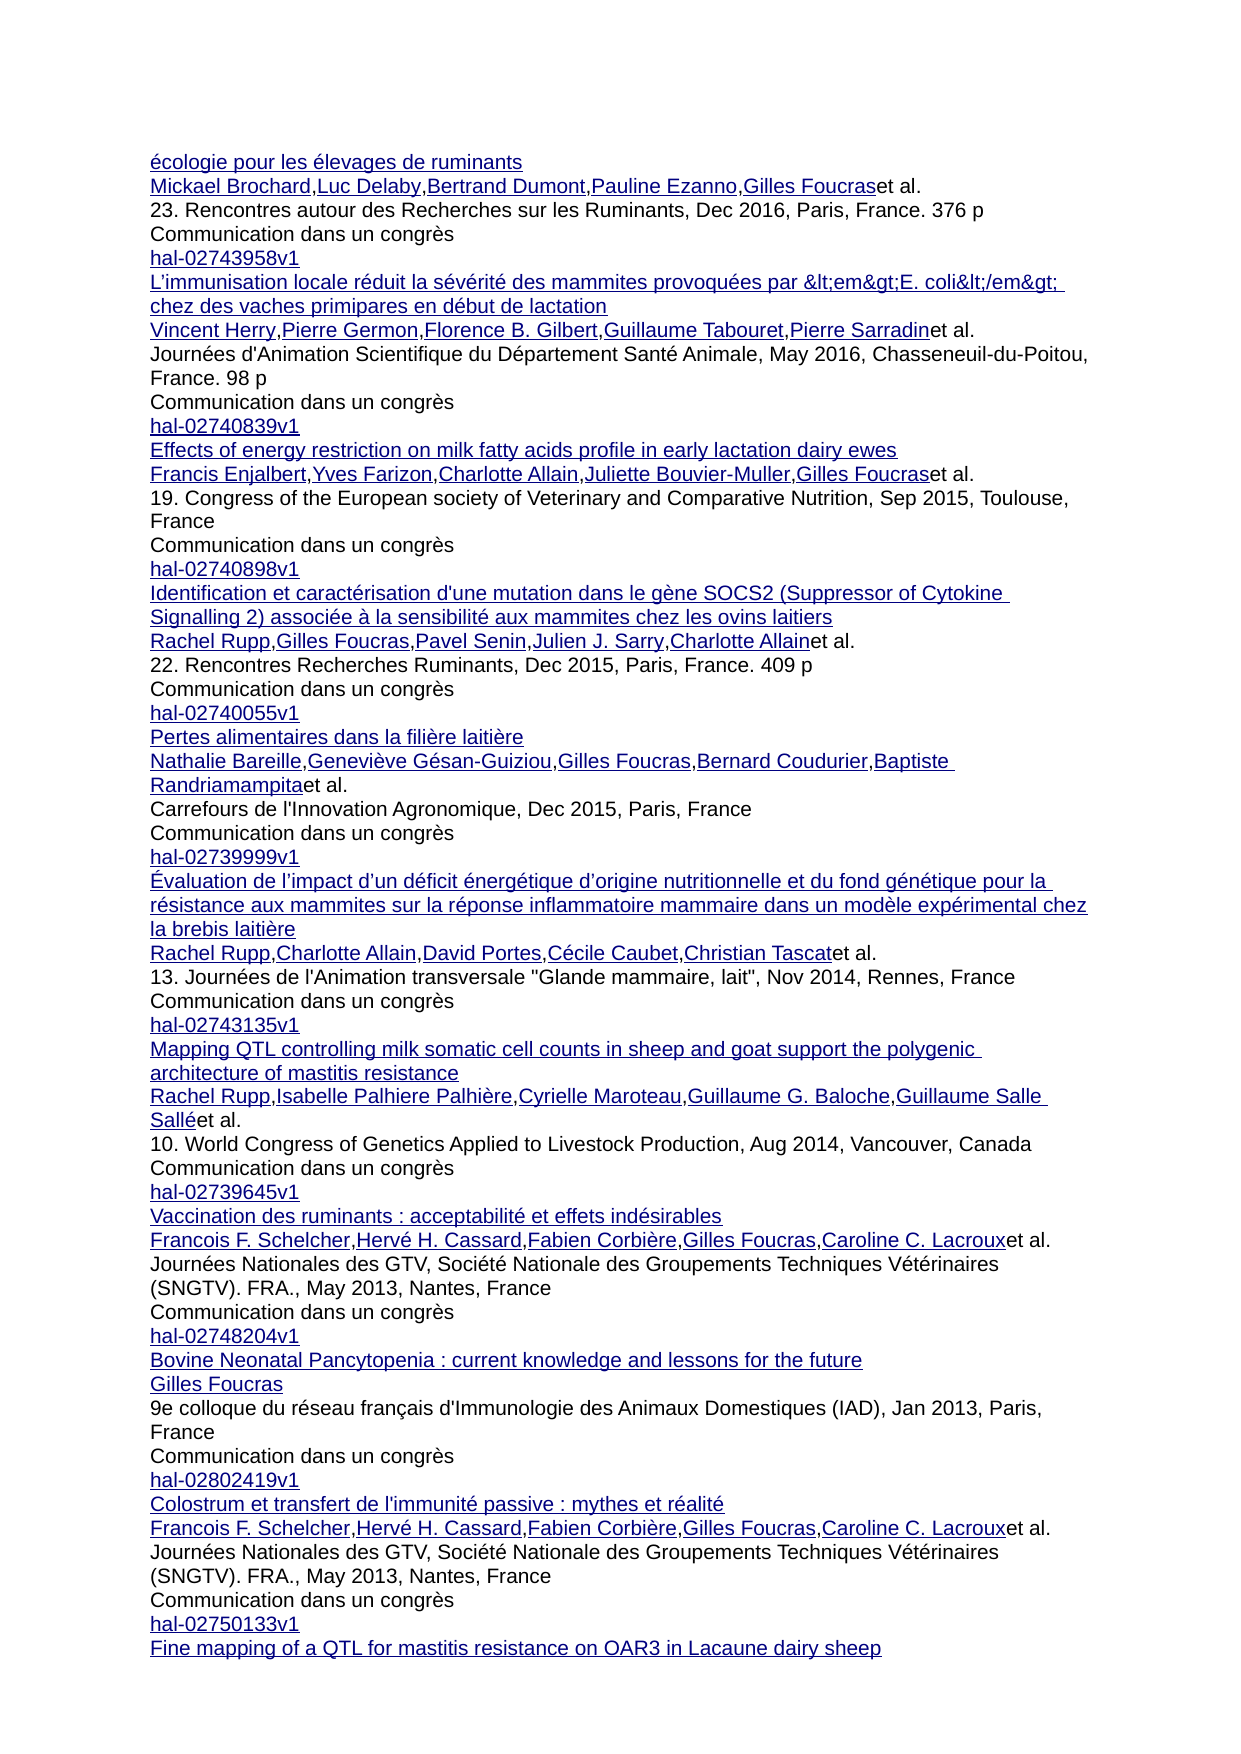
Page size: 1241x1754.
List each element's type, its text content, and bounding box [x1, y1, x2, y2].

table_cell Effects of energy restriction on milk fatty acids profile in early lactation dairy ewes Francis Enjalbert,Yves Farizon,Charlotte Allain,Juliette Bouvier-Muller,Gilles Foucraset al. 19. Congress of the European society of Veterinary and Comparative Nutrition, Sep 2015, Toulouse, France Communication dans un congrès hal-02740898v1 [150, 438, 1090, 581]
table_cell Pertes alimentaires dans la filière laitière Nathalie Bareille,Geneviève Gésan-Guiziou,Gilles Foucras,Bernard Coudurier,Baptiste Randriamampitaet al. Carrefours de l'Innovation Agronomique, Dec 2015, Paris, France Communication dans un congrès hal-02739999v1 [150, 725, 1090, 869]
table_cell Vaccination des ruminants : acceptabilité et effets indésirables Francois F. Schelcher,Hervé H. Cassard,Fabien Corbière,Gilles Foucras,Caroline C. Lacrouxet al. Journées Nationales des GTV, Société Nationale des Groupements Techniques Vétérinaires (SNGTV). FRA., May 2013, Nantes, France Communication dans un congrès hal-02748204v1 [150, 1204, 1090, 1348]
table_cell Mapping QTL controlling milk somatic cell counts in sheep and goat support the polygenic architecture of mastitis resistance Rachel Rupp,Isabelle Palhiere Palhière,Cyrielle Maroteau,Guillaume G. Baloche,Guillaume Salle Salléet al. 10. World Congress of Genetics Applied to Livestock Production, Aug 2014, Vancouver, Canada Communication dans un congrès hal-02739645v1 [150, 1036, 1090, 1204]
table_cell Colostrum et transfert de l'immunité passive : mythes et réalité Francois F. Schelcher,Hervé H. Cassard,Fabien Corbière,Gilles Foucras,Caroline C. Lacrouxet al. Journées Nationales des GTV, Société Nationale des Groupements Techniques Vétérinaires (SNGTV). FRA., May 2013, Nantes, France Communication dans un congrès hal-02750133v1 [150, 1492, 1090, 1635]
table_cell Identification et caractérisation d'une mutation dans le gène SOCS2 (Suppressor of Cytokine Signalling 2) associée à la sensibilité aux mammites chez les ovins laitiers Rachel Rupp,Gilles Foucras,Pavel Senin,Julien J. Sarry,Charlotte Allainet al. 22. Rencontres Recherches Ruminants, Dec 2015, Paris, France. 409 p Communication dans un congrès hal-02740055v1 [150, 581, 1090, 725]
table_cell Évaluation de l’impact d’un déficit énergétique d’origine nutritionnelle et du fond génétique pour la résistance aux mammites sur la réponse inflammatoire mammaire dans un modèle expérimental chez la brebis laitière Rachel Rupp,Charlotte Allain,David Portes,Cécile Caubet,Christian Tascatet al. 13. Journées de l'Animation transversale "Glande mammaire, lait", Nov 2014, Rennes, France Communication dans un congrès hal-02743135v1 [150, 869, 1090, 1036]
table_cell Fine mapping of a QTL for mastitis resistance on OAR3 in Lacaune dairy sheep [150, 1635, 1090, 1659]
table_cell Bovine Neonatal Pancytopenia : current knowledge and lessons for the future Gilles Foucras 9e colloque du réseau français d'Immunologie des Animaux Domestiques (IAD), Jan 2013, Paris, France Communication dans un congrès hal-02802419v1 [150, 1348, 1090, 1492]
table_cell L’immunisation locale réduit la sévérité des mammites provoquées par &lt;em&gt;E. coli&lt;/em&gt; chez des vaches primipares en début de lactation Vincent Herry,Pierre Germon,Florence B. Gilbert,Guillaume Tabouret,Pierre Sarradinet al. Journées d'Animation Scientifique du Département Santé Animale, May 2016, Chasseneuil-du-Poitou, France. 98 p Communication dans un congrès hal-02740839v1 [150, 270, 1090, 437]
table_cell Outils et leviers pour favoriser le développement d'une génétique adaptée aux enjeux de l'agro-écologie pour les élevages de ruminants Mickael Brochard,Luc Delaby,Bertrand Dumont,Pauline Ezanno,Gilles Foucraset al. 23. Rencontres autour des Recherches sur les Ruminants, Dec 2016, Paris, France. 376 p Communication dans un congrès hal-02743958v1 [150, 150, 1090, 270]
